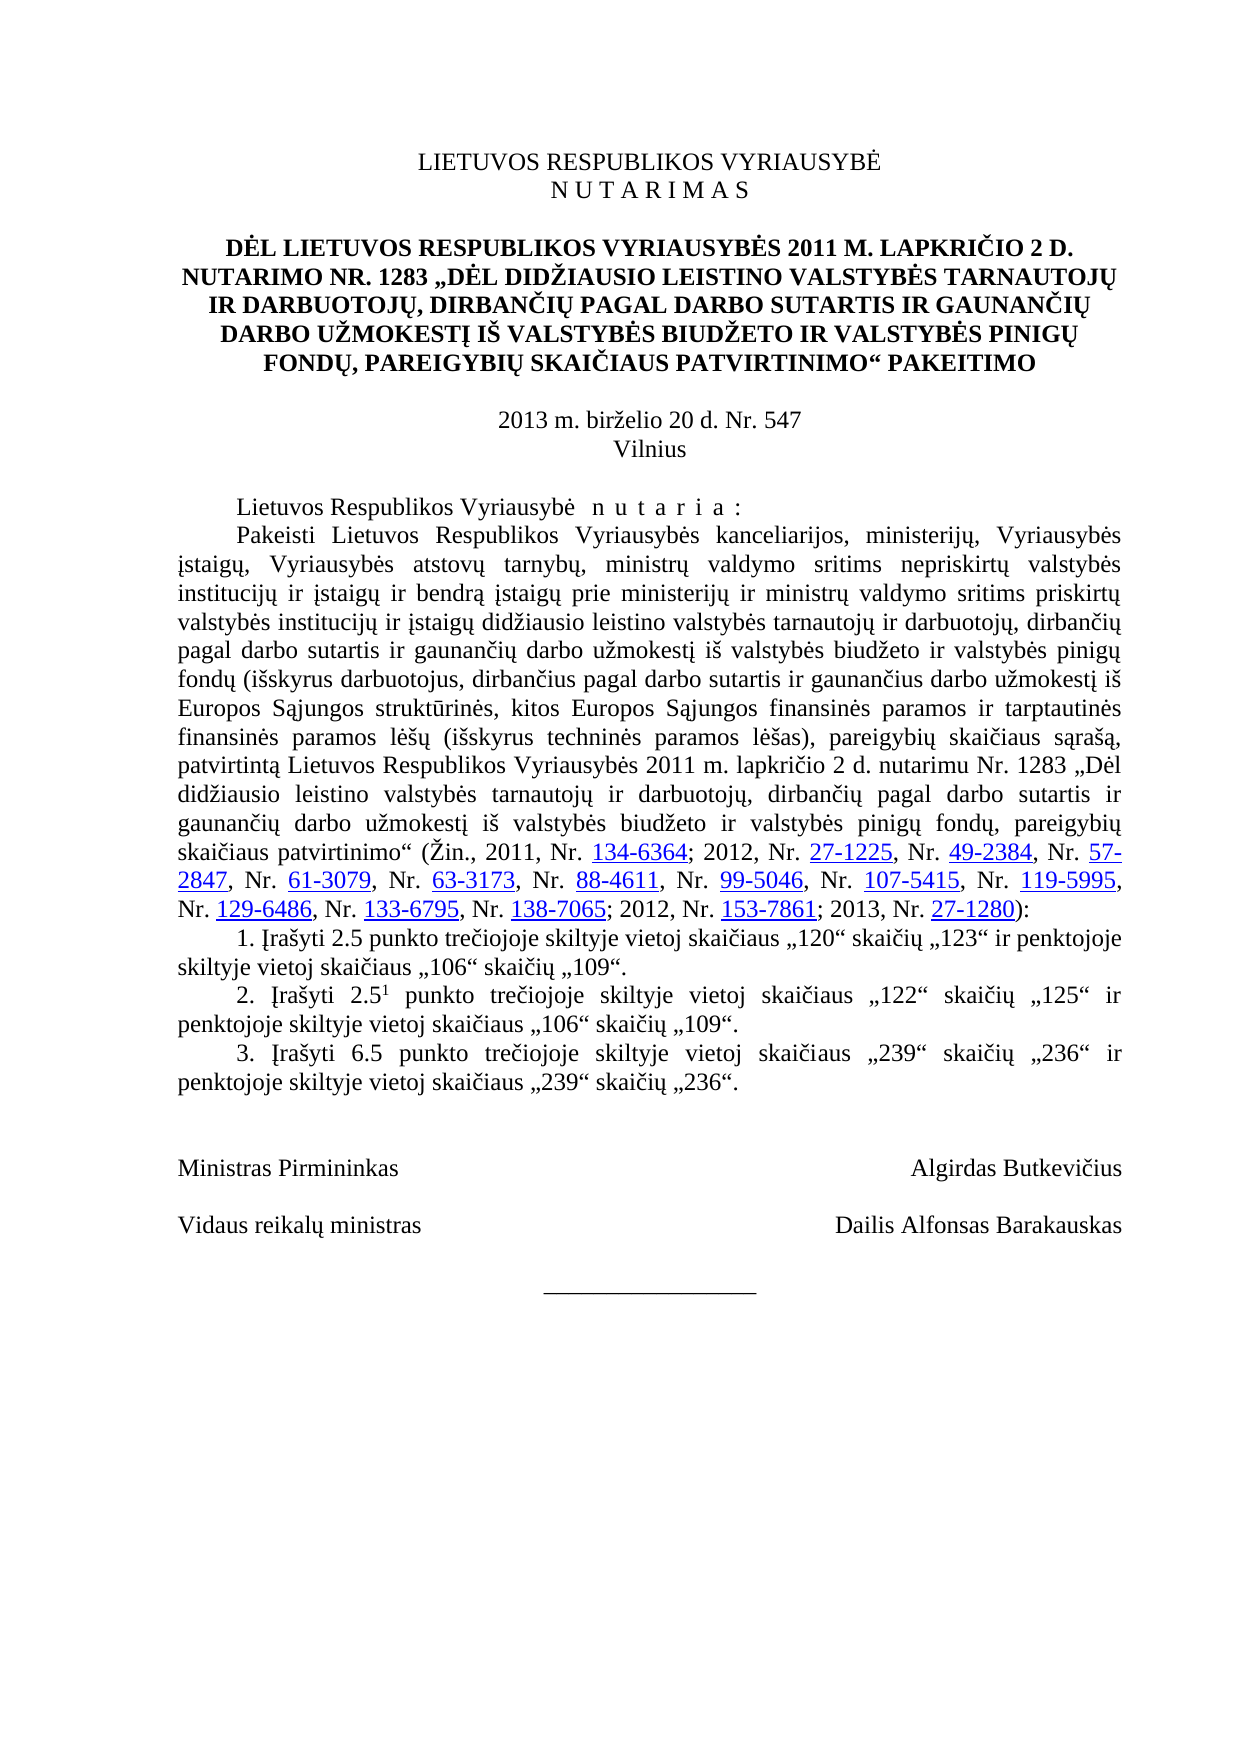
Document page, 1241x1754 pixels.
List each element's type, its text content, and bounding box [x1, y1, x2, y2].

text 1. Įrašyti 2.5 punkto trečiojoje skiltyje vietoj skaičiaus „120“ skaičių „123“ ir penktojoje skiltyje vietoj skaičiaus „106“ skaičių „109“. [177, 923, 1122, 981]
text 2013 m. birželio 20 d. Nr. 547 [177, 406, 1122, 434]
text Lietuvos Respublikos Vyriausybė nutaria: [177, 492, 1122, 521]
text Pakeisti Lietuvos Respublikos Vyriausybės kanceliarijos, ministerijų, Vyriausybės įstaigų, Vyriausybės atstovų tarnybų, ministrų valdymo sritims nepriskirtų valstybės institucijų ir įstaigų ir bendrą įstaigų prie ministerijų ir ministrų valdymo sritims priskirtų valstybės institucijų ir įstaigų didžiausio leistino valstybės tarnautojų ir darbuotojų, dirbančių pagal darbo sutartis ir gaunančių darbo užmokestį iš valstybės biudžeto ir valstybės pinigų fondų (išskyrus darbuotojus, dirbančius pagal darbo sutartis ir gaunančius darbo užmokestį iš Europos Sąjungos struktūrinės, kitos Europos Sąjungos finansinės paramos ir tarptautinės finansinės paramos lėšų (išskyrus techninės paramos lėšas), pareigybių skaičiaus sąrašą, patvirtintą Lietuvos Respublikos Vyriausybės 2011 m. lapkričio 2 d. nutarimu Nr. 1283 „Dėl didžiausio leistino valstybės tarnautojų ir darbuotojų, dirbančių pagal darbo sutartis ir gaunančių darbo užmokestį iš valstybės biudžeto ir valstybės pinigų fondų, pareigybių skaičiaus patvirtinimo“ (Žin., 2011, Nr. 134-6364; 2012, Nr. 27-1225, Nr. 49-2384, Nr. 57-2847, Nr. 61-3079, Nr. 63-3173, Nr. 88-4611, Nr. 99-5046, Nr. 107-5415, Nr. 119-5995, Nr. 129-6486, Nr. 133-6795, Nr. 138-7065; 2012, Nr. 153-7861; 2013, Nr. 27-1280): [177, 521, 1122, 923]
text Ministras Pirmininkas Algirdas Butkevičius [177, 1153, 1122, 1182]
text Vidaus reikalų ministras Dailis Alfonsas Barakauskas [177, 1211, 1122, 1239]
text 3. Įrašyti 6.5 punkto trečiojoje skiltyje vietoj skaičiaus „239“ skaičių „236“ ir penktojoje skiltyje vietoj skaičiaus „239“ skaičių „236“. [177, 1038, 1122, 1096]
text 2. Įrašyti 2.51 punkto trečiojoje skiltyje vietoj skaičiaus „122“ skaičių „125“ ir penktojoje skiltyje vietoj skaičiaus „106“ skaičių „109“. [177, 981, 1122, 1038]
text Dėl LIETUVOS RESPUBLIKOS VYRIAUSYBĖS 2011 M. LAPKRIČIO 2 D. NUTARIMO NR. 1283 „DĖL DIDŽIAUSIO LEISTINO VALSTYBĖS TARNAUTOJŲ IR DARBUOTOJŲ, DIRBANČIŲ PAGAL DARBO SUTARTIS IR GAUNANČIŲ DARBO UŽMOKESTĮ IŠ VALSTYBĖS BIUDŽETO IR VALSTYBĖS PINIGŲ FONDŲ, PAREIGYBIŲ SKAIČIAUS PATVIRTINIMO“ PAKEITIMO [177, 233, 1122, 377]
text NUTARIMAS [177, 176, 1122, 204]
text Lietuvos Respublikos Vyriausybė [177, 147, 1122, 176]
text Vilnius [177, 434, 1122, 463]
text _________________ [177, 1268, 1122, 1297]
